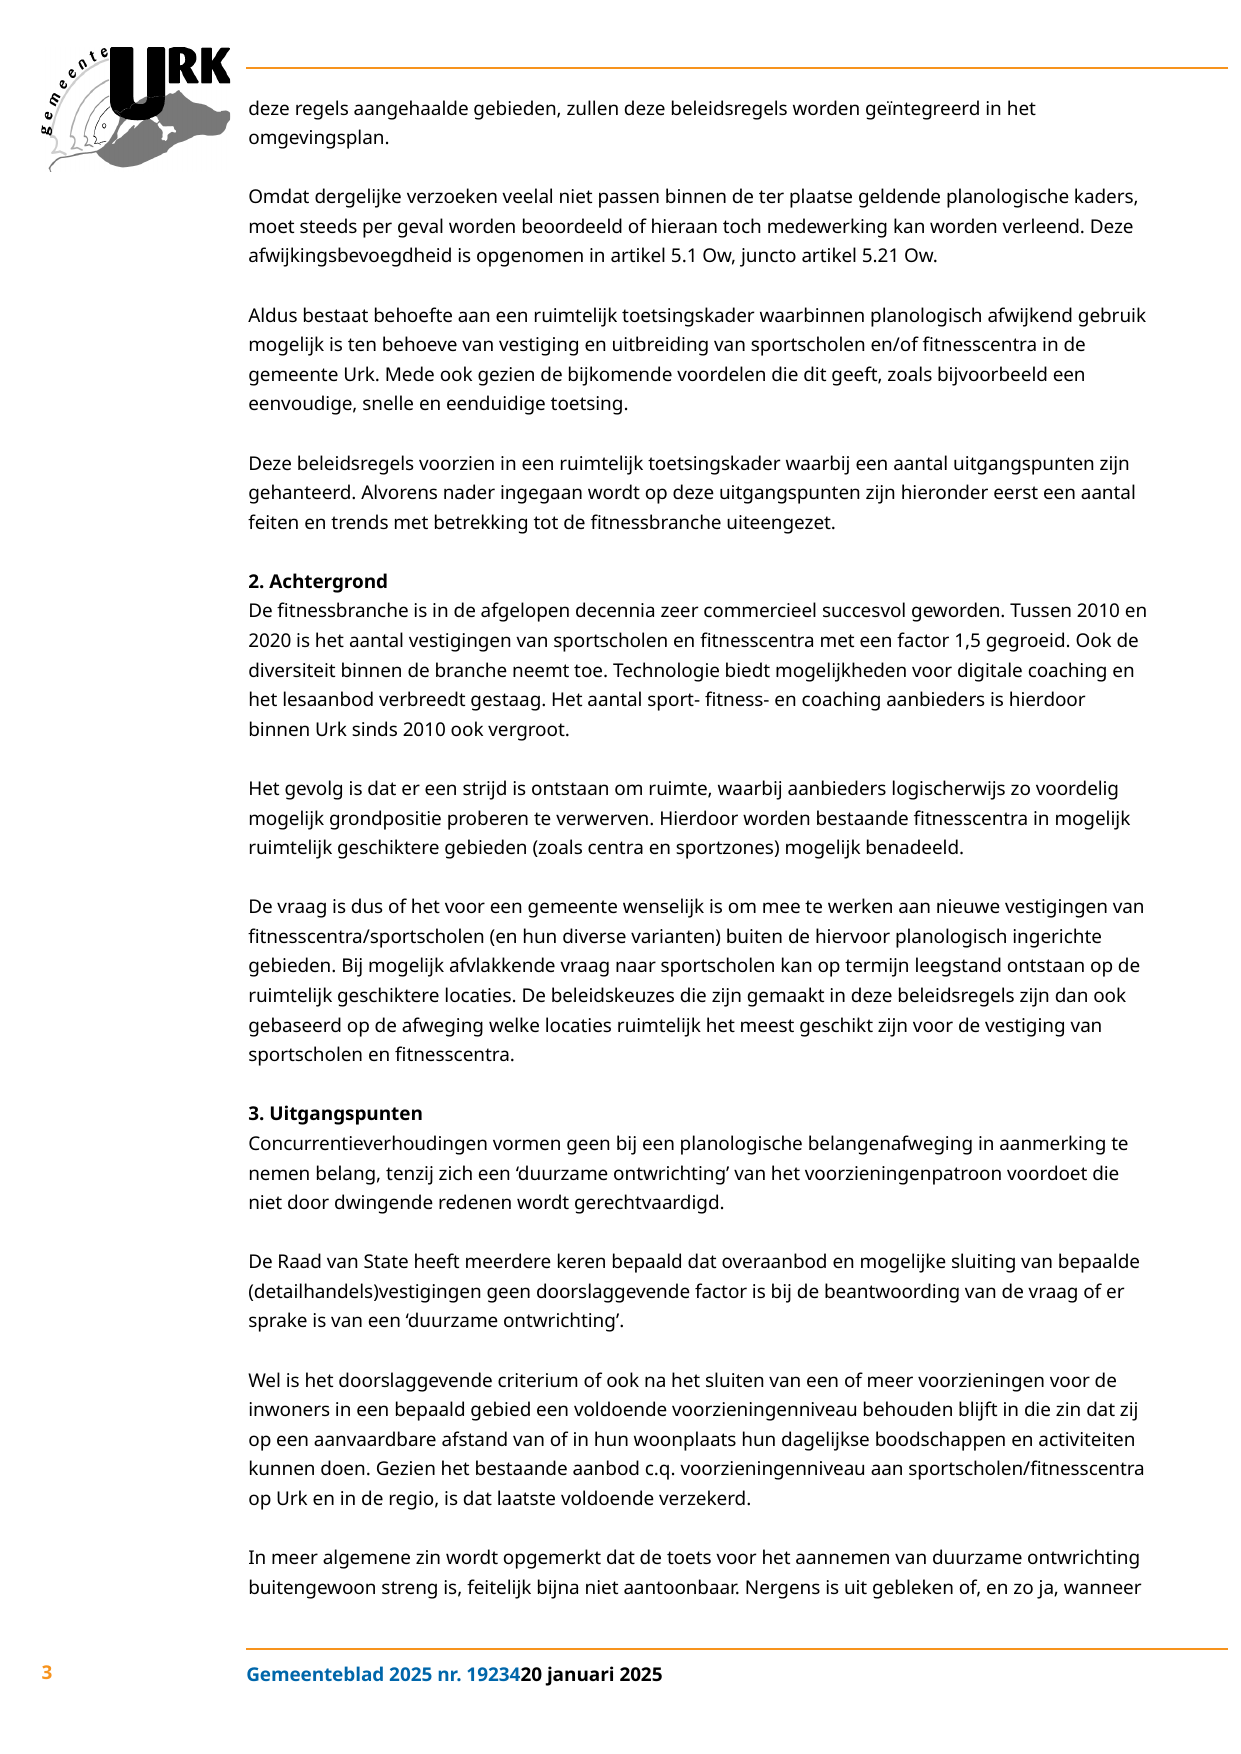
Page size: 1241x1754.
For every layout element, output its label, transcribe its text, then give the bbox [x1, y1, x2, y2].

text deze regels aangehaalde gebieden, zullen deze beleidsregels worden geïntegreerd in het omgevingsplan. [248, 95, 1152, 150]
text Deze beleidsregels voorzien in een ruimtelijk toetsingskader waarbij een aantal uitgangspunten zijn gehanteerd. Alvorens nader ingegaan wordt op deze uitgangspunten zijn hieronder eerst een aantal feiten en trends met betrekking tot de fitnessbranche uiteengezet. [248, 450, 1152, 535]
picture [41, 47, 231, 172]
text Wel is het doorslaggevende criterium of ook na het sluiten van een of meer voorzieningen voor de inwoners in een bepaald gebied een voldoende voorzieningenniveau behouden blijft in die zin dat zij op een aanvaardbare afstand van of in hun woonplaats hun dagelijkse boodschappen en activiteiten kunnen doen. Gezien het bestaande aanbod c.q. voorzieningenniveau aan sportscholen/fitnesscentra op Urk en in de regio, is dat laatste voldoende verzekerd. [248, 1367, 1152, 1511]
text De Raad van State heeft meerdere keren bepaald dat overaanbod en mogelijke sluiting van bepaalde (detailhandels)vestigingen geen doorslaggevende factor is bij de beantwoording van de vraag of er sprake is van een ‘duurzame ontwrichting’. [248, 1248, 1152, 1333]
text Het gevolg is dat er een strijd is ontstaan om ruimte, waarbij aanbieders logischerwijs zo voordelig mogelijk grondpositie proberen te verwerven. Hierdoor worden bestaande fitnesscentra in mogelijk ruimtelijk geschiktere gebieden (zoals centra en sportzones) mogelijk benadeeld. [248, 775, 1152, 860]
text Aldus bestaat behoefte aan een ruimtelijk toetsingskader waarbinnen planologisch afwijkend gebruik mogelijk is ten behoeve van vestiging en uitbreiding van sportscholen en/of fitnesscentra in de gemeente Urk. Mede ook gezien de bijkomende voordelen die dit geeft, zoals bijvoorbeeld een eenvoudige, snelle en eenduidige toetsing. [248, 302, 1152, 416]
text 3. Uitgangspunten [248, 1101, 1152, 1126]
text Omdat dergelijke verzoeken veelal niet passen binnen de ter plaatse geldende planologische kaders, moet steeds per geval worden beoordeeld of hieraan toch medewerking kan worden verleend. Deze afwijkingsbevoegdheid is opgenomen in artikel 5.1 Ow, juncto artikel 5.21 Ow. [248, 183, 1152, 268]
text Concurrentieverhoudingen vormen geen bij een planologische belangenafweging in aanmerking te nemen belang, tenzij zich een ‘duurzame ontwrichting’ van het voorzieningenpatroon voordoet die niet door dwingende redenen wordt gerechtvaardigd. [248, 1130, 1152, 1215]
text 2. Achtergrond [248, 568, 1152, 594]
text De vraag is dus of het voor een gemeente wenselijk is om mee te werken aan nieuwe vestigingen van fitnesscentra/sportscholen (en hun diverse varianten) buiten de hiervoor planologisch ingerichte gebieden. Bij mogelijk afvlakkende vraag naar sportscholen kan op termijn leegstand ontstaan op de ruimtelijk geschiktere locaties. De beleidskeuzes die zijn gemaakt in deze beleidsregels zijn dan ook gebaseerd op de afweging welke locaties ruimtelijk het meest geschikt zijn voor de vestiging van sportscholen en fitnesscentra. [248, 893, 1152, 1067]
text De fitnessbranche is in de afgelopen decennia zeer commercieel succesvol geworden. Tussen 2010 en 2020 is het aantal vestigingen van sportscholen en fitnesscentra met een factor 1,5 gegroeid. Ook de diversiteit binnen de branche neemt toe. Technologie biedt mogelijkheden voor digitale coaching en het lesaanbod verbreedt gestaag. Het aantal sport- fitness- en coaching aanbieders is hierdoor binnen Urk sinds 2010 ook vergroot. [248, 598, 1152, 742]
text In meer algemene zin wordt opgemerkt dat de toets voor het aannemen van duurzame ontwrichting buitengewoon streng is, feitelijk bijna niet aantoonbaar. Nergens is uit gebleken of, en zo ja, wanneer [248, 1544, 1152, 1600]
